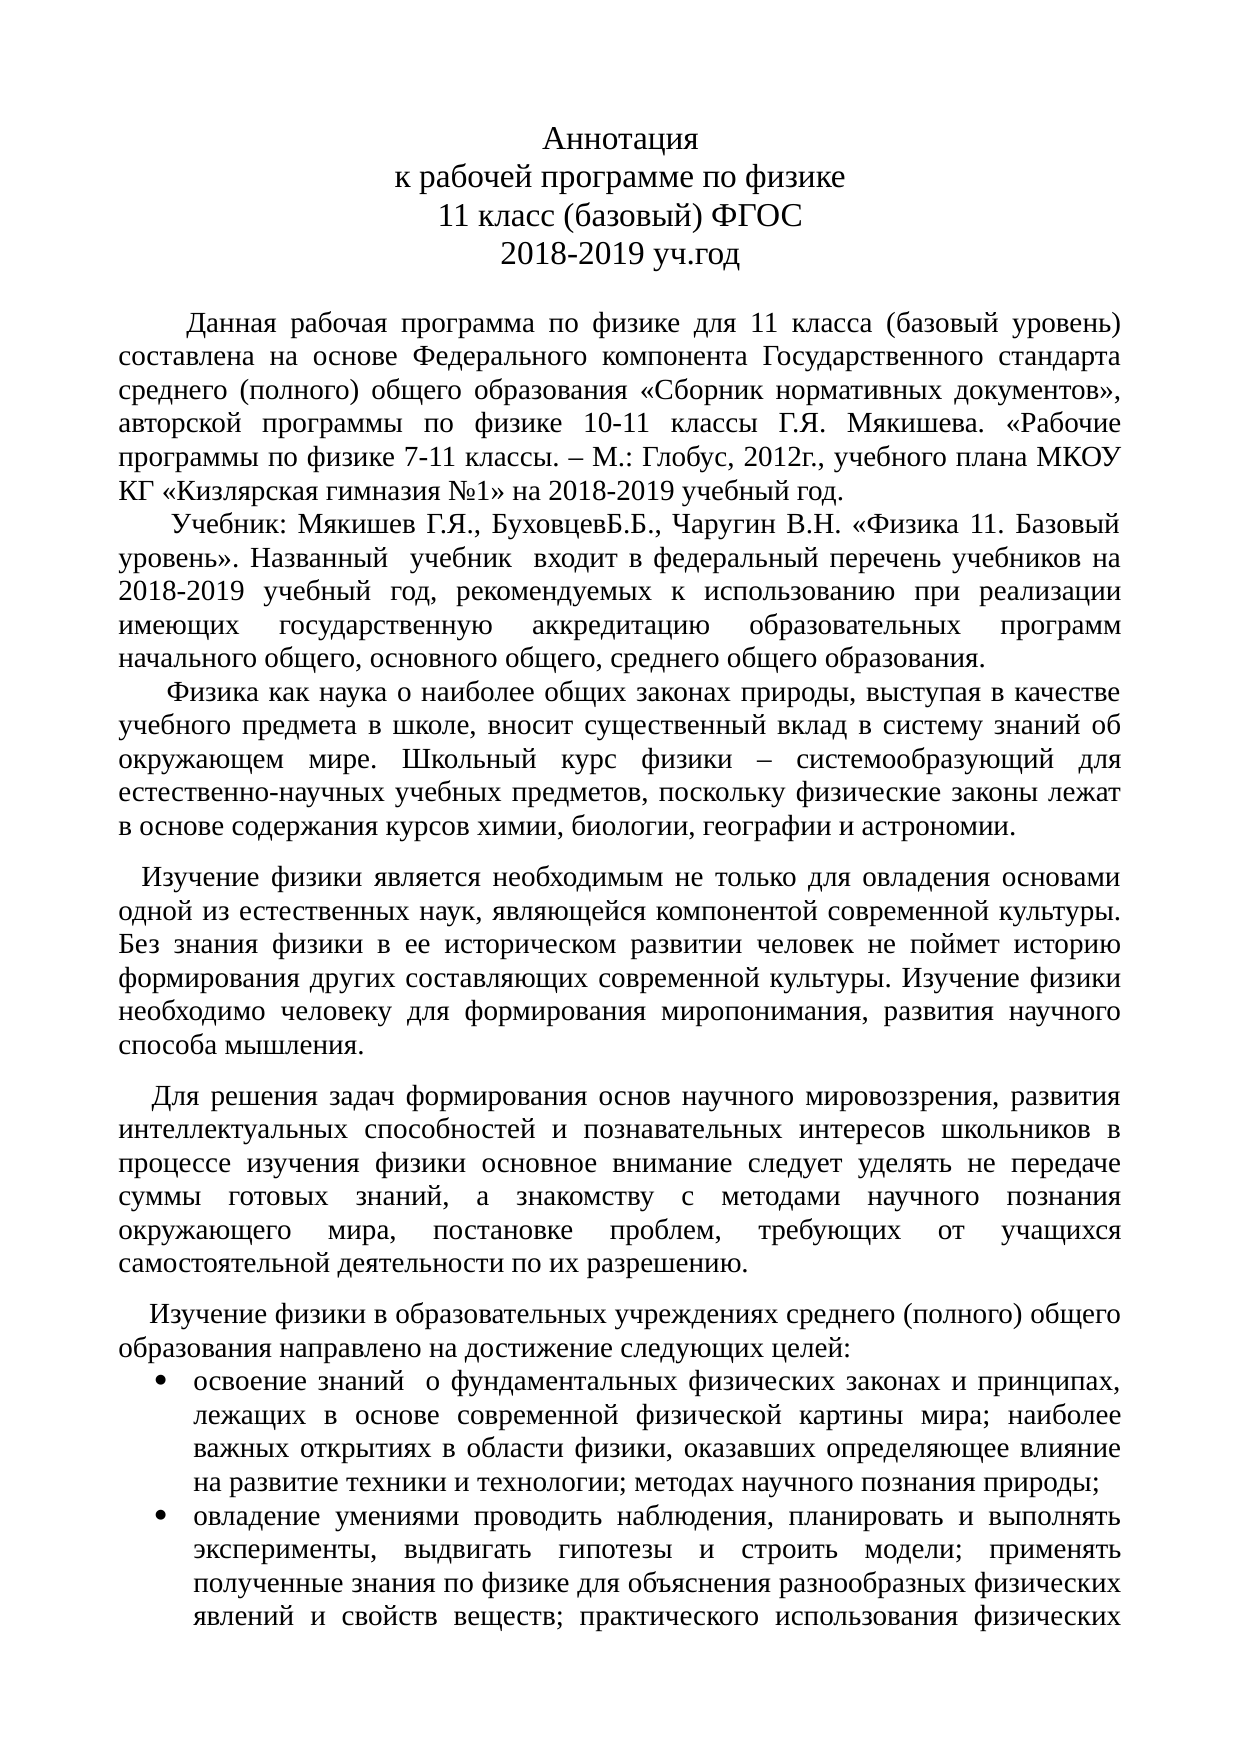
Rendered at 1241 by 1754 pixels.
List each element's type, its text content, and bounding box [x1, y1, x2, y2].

text Физика как наука о наиболее общих законах природы, выступая в качестве учебного предмета в школе, вносит существенный вклад в систему знаний об окружающем мире. Школьный курс физики – системообразующий для естественно-научных учебных предметов, поскольку физические законы лежат в основе содержания курсов химии, биологии, географии и астрономии. [118, 674, 1122, 842]
text Учебник: Мякишев Г.Я., БуховцевБ.Б., Чаругин В.Н. «Физика 11. Базовый уровень». Названный учебник входит в федеральный перечень учебников на 2018-2019 учебный год, рекомендуемых к использованию при реализации имеющих государственную аккредитацию образовательных программ начального общего, основного общего, среднего общего образования. [118, 506, 1122, 674]
text 11 класс (базовый) ФГОС [118, 195, 1122, 233]
text Аннотация [118, 118, 1122, 156]
list освоение знаний о фундаментальных физических законах и принципах, лежащих в основе современной физической картины мира; наиболее важных открытиях в области физики, оказавших определяющее влияние на развитие техники и технологии; методах научного познания природы; [156, 1363, 1122, 1498]
text 2018-2019 уч.год [118, 233, 1122, 271]
text Изучение физики является необходимым не только для овладения основами одной из естественных наук, являющейся компонентой современной культуры. Без знания физики в ее историческом развитии человек не поймет историю формирования других составляющих современной культуры. Изучение физики необходимо человеку для формирования миропонимания, развития научного способа мышления. [118, 859, 1122, 1060]
text Для решения задач формирования основ научного мировоззрения, развития интеллектуальных способностей и познавательных интересов школьников в процессе изучения физики основное внимание следует уделять не передаче суммы готовых знаний, а знакомству с методами научного познания окружающего мира, постановке проблем, требующих от учащихся самостоятельной деятельности по их разрешению. [118, 1078, 1122, 1279]
text к рабочей программе по физике [118, 156, 1122, 195]
text Данная рабочая программа по физике для 11 класса (базовый уровень) составлена на основе Федерального компонента Государственного стандарта среднего (полного) общего образования «Сборник нормативных документов», авторской программы по физике 10-11 классы Г.Я. Мякишева. «Рабочие программы по физике 7-11 классы. – М.: Глобус, 2012г., учебного плана МКОУ КГ «Кизлярская гимназия №1» на 2018-2019 учебный год. [118, 305, 1122, 506]
text Изучение физики в образовательных учреждениях среднего (полного) общего образования направлено на достижение следующих целей: [118, 1296, 1122, 1363]
list овладение умениями проводить наблюдения, планировать и выполнять эксперименты, выдвигать гипотезы и строить модели; применять полученные знания по физике для объяснения разнообразных физических явлений и свойств веществ; практического использования физических [156, 1498, 1122, 1632]
